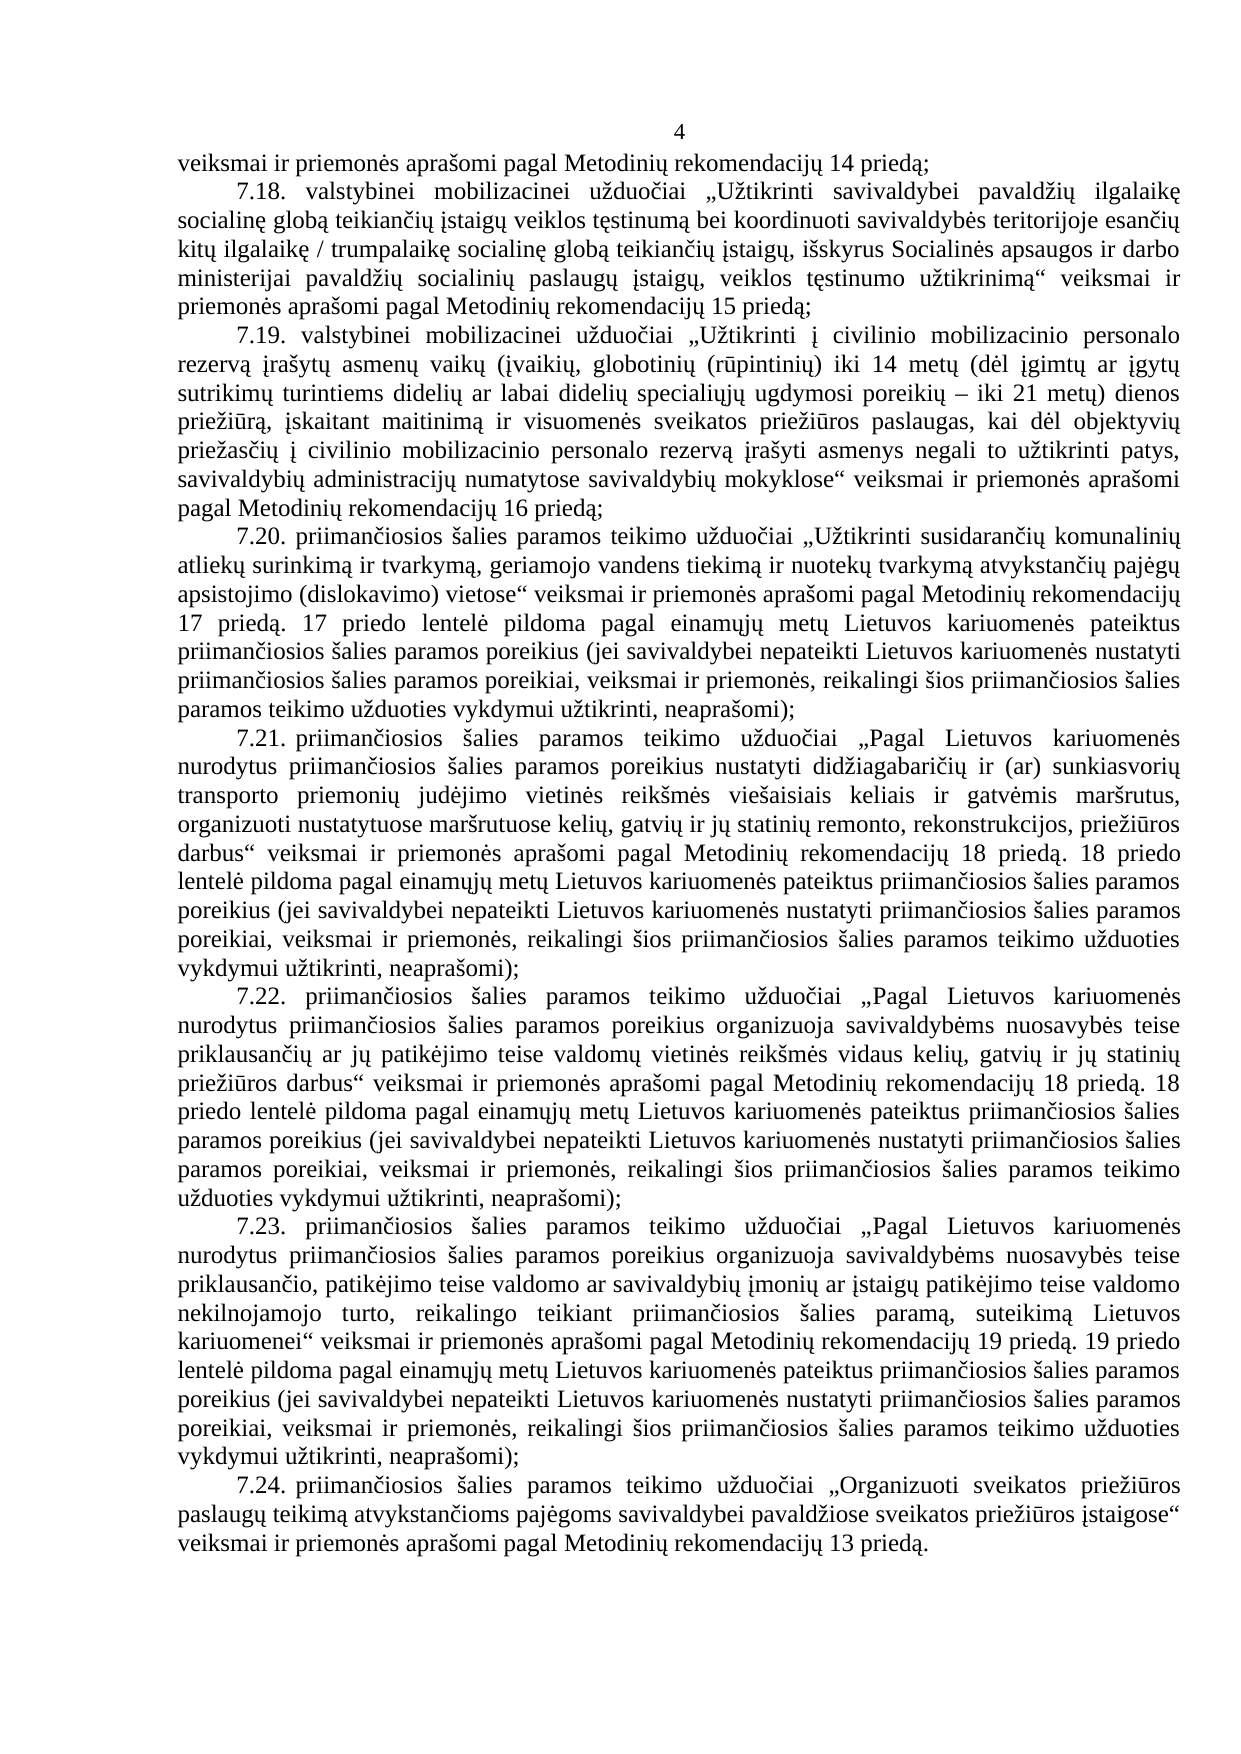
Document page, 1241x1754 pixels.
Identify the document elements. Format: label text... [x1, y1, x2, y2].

text 7.21. priimančiosios šalies paramos teikimo užduočiai „Pagal Lietuvos kariuomenės nurodytus priimančiosios šalies paramos poreikius nustatyti didžiagabaričių ir (ar) sunkiasvorių transporto priemonių judėjimo vietinės reikšmės viešaisiais keliais ir gatvėmis maršrutus, organizuoti nustatytuose maršrutuose kelių, gatvių ir jų statinių remonto, rekonstrukcijos, priežiūros darbus“ veiksmai ir priemonės aprašomi pagal Metodinių rekomendacijų 18 priedą. 18 priedo lentelė pildoma pagal einamųjų metų Lietuvos kariuomenės pateiktus priimančiosios šalies paramos poreikius (jei savivaldybei nepateikti Lietuvos kariuomenės nustatyti priimančiosios šalies paramos poreikiai, veiksmai ir priemonės, reikalingi šios priimančiosios šalies paramos teikimo užduoties vykdymui užtikrinti, neaprašomi); [177, 723, 1181, 981]
text 7.18. valstybinei mobilizacinei užduočiai „Užtikrinti savivaldybei pavaldžių ilgalaikę socialinę globą teikiančių įstaigų veiklos tęstinumą bei koordinuoti savivaldybės teritorijoje esančių kitų ilgalaikę / trumpalaikę socialinę globą teikiančių įstaigų, išskyrus Socialinės apsaugos ir darbo ministerijai pavaldžių socialinių paslaugų įstaigų, veiklos tęstinumo užtikrinimą“ veiksmai ir priemonės aprašomi pagal Metodinių rekomendacijų 15 priedą; [177, 176, 1181, 320]
text veiksmai ir priemonės aprašomi pagal Metodinių rekomendacijų 14 priedą; [177, 148, 1181, 176]
text 7.24. priimančiosios šalies paramos teikimo užduočiai „Organizuoti sveikatos priežiūros paslaugų teikimą atvykstančioms pajėgoms savivaldybei pavaldžiose sveikatos priežiūros įstaigose“ veiksmai ir priemonės aprašomi pagal Metodinių rekomendacijų 13 priedą. [177, 1470, 1181, 1556]
text 7.22. priimančiosios šalies paramos teikimo užduočiai „Pagal Lietuvos kariuomenės nurodytus priimančiosios šalies paramos poreikius organizuoja savivaldybėms nuosavybės teise priklausančių ar jų patikėjimo teise valdomų vietinės reikšmės vidaus kelių, gatvių ir jų statinių priežiūros darbus“ veiksmai ir priemonės aprašomi pagal Metodinių rekomendacijų 18 priedą. 18 priedo lentelė pildoma pagal einamųjų metų Lietuvos kariuomenės pateiktus priimančiosios šalies paramos poreikius (jei savivaldybei nepateikti Lietuvos kariuomenės nustatyti priimančiosios šalies paramos poreikiai, veiksmai ir priemonės, reikalingi šios priimančiosios šalies paramos teikimo užduoties vykdymui užtikrinti, neaprašomi); [177, 981, 1181, 1211]
text 7.20. priimančiosios šalies paramos teikimo užduočiai „Užtikrinti susidarančių komunalinių atliekų surinkimą ir tvarkymą, geriamojo vandens tiekimą ir nuotekų tvarkymą atvykstančių pajėgų apsistojimo (dislokavimo) vietose“ veiksmai ir priemonės aprašomi pagal Metodinių rekomendacijų 17 priedą. 17 priedo lentelė pildoma pagal einamųjų metų Lietuvos kariuomenės pateiktus priimančiosios šalies paramos poreikius (jei savivaldybei nepateikti Lietuvos kariuomenės nustatyti priimančiosios šalies paramos poreikiai, veiksmai ir priemonės, reikalingi šios priimančiosios šalies paramos teikimo užduoties vykdymui užtikrinti, neaprašomi); [177, 521, 1181, 723]
text 7.19. valstybinei mobilizacinei užduočiai „Užtikrinti į civilinio mobilizacinio personalo rezervą įrašytų asmenų vaikų (įvaikių, globotinių (rūpintinių) iki 14 metų (dėl įgimtų ar įgytų sutrikimų turintiems didelių ar labai didelių specialiųjų ugdymosi poreikių – iki 21 metų) dienos priežiūrą, įskaitant maitinimą ir visuomenės sveikatos priežiūros paslaugas, kai dėl objektyvių priežasčių į civilinio mobilizacinio personalo rezervą įrašyti asmenys negali to užtikrinti patys, savivaldybių administracijų numatytose savivaldybių mokyklose“ veiksmai ir priemonės aprašomi pagal Metodinių rekomendacijų 16 priedą; [177, 320, 1181, 521]
text 7.23. priimančiosios šalies paramos teikimo užduočiai „Pagal Lietuvos kariuomenės nurodytus priimančiosios šalies paramos poreikius organizuoja savivaldybėms nuosavybės teise priklausančio, patikėjimo teise valdomo ar savivaldybių įmonių ar įstaigų patikėjimo teise valdomo nekilnojamojo turto, reikalingo teikiant priimančiosios šalies paramą, suteikimą Lietuvos kariuomenei“ veiksmai ir priemonės aprašomi pagal Metodinių rekomendacijų 19 priedą. 19 priedo lentelė pildoma pagal einamųjų metų Lietuvos kariuomenės pateiktus priimančiosios šalies paramos poreikius (jei savivaldybei nepateikti Lietuvos kariuomenės nustatyti priimančiosios šalies paramos poreikiai, veiksmai ir priemonės, reikalingi šios priimančiosios šalies paramos teikimo užduoties vykdymui užtikrinti, neaprašomi); [177, 1211, 1181, 1470]
